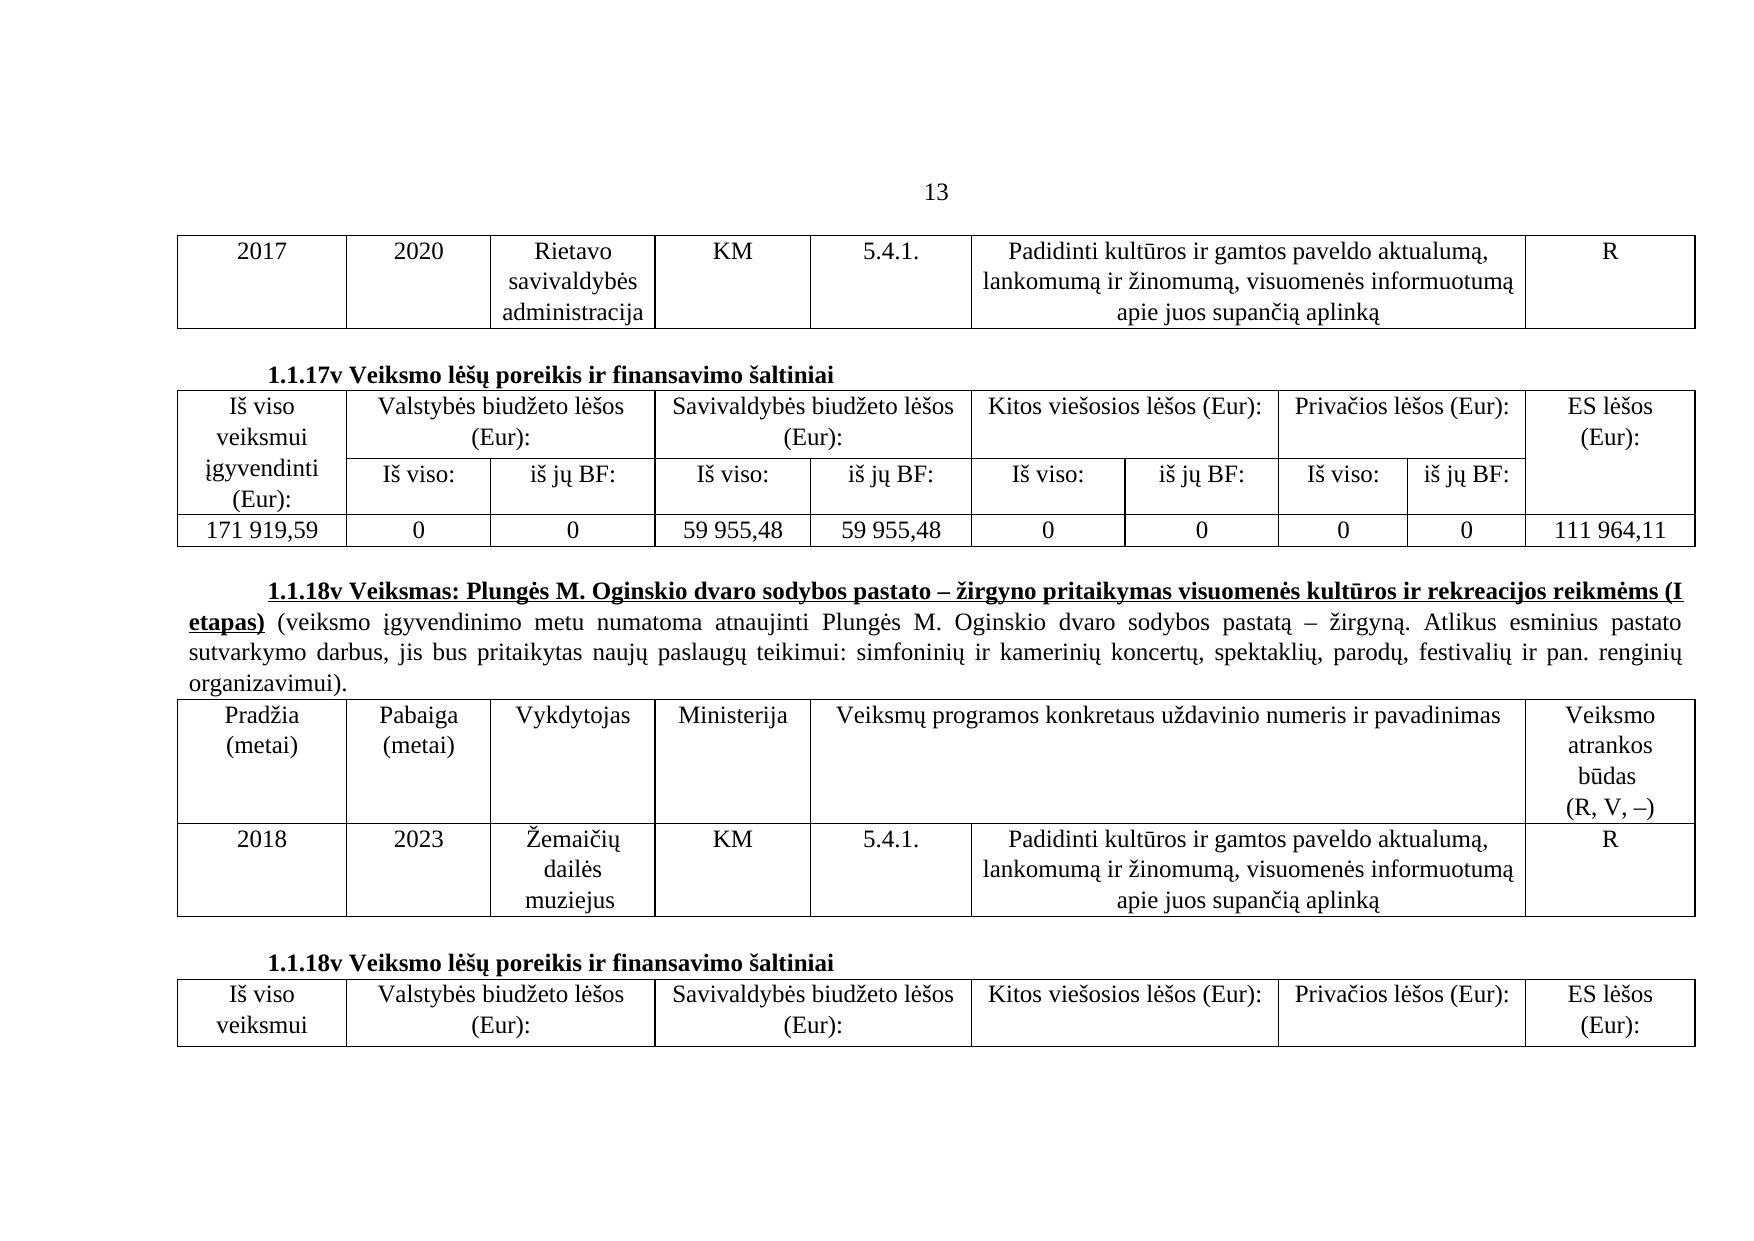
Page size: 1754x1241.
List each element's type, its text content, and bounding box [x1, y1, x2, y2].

table_cell Veiksmo atrankos būdas (R, V, –) [1526, 700, 1694, 823]
table_cell iš jų BF: [1408, 459, 1525, 514]
table_cell Privačios lėšos (Eur): [1279, 980, 1525, 1046]
table_cell Savivaldybės biudžeto lėšos (Eur): [656, 391, 971, 458]
table_cell KM [656, 824, 810, 916]
table_cell Padidinti kultūros ir gamtos paveldo aktualumą, lankomumą ir žinomumą, visuomenės informuotumą apie juos supančią aplinką [972, 236, 1525, 328]
table_cell R [1526, 236, 1694, 328]
table_cell 59 955,48 [656, 515, 810, 546]
table_cell Žemaičių dailės muziejus [491, 824, 654, 916]
table_cell Pabaiga (metai) [347, 700, 490, 823]
table_cell ES lėšos (Eur): [1526, 980, 1694, 1046]
table_cell Privačios lėšos (Eur): [1279, 391, 1525, 458]
table_cell 2018 [178, 824, 346, 916]
table_cell 59 955,48 [811, 515, 971, 546]
table_cell Padidinti kultūros ir gamtos paveldo aktualumą, lankomumą ir žinomumą, visuomenės informuotumą apie juos supančią aplinką [972, 824, 1525, 916]
table_cell Iš viso: [347, 459, 490, 514]
table_cell iš jų BF: [491, 459, 654, 514]
table_cell Ministerija [656, 700, 810, 823]
table_cell 5.4.1. [811, 236, 971, 328]
table_cell 2020 [347, 236, 490, 328]
table_cell iš jų BF: [1126, 459, 1278, 514]
table_cell Iš viso: [656, 459, 810, 514]
table_cell 171 919,59 [178, 515, 346, 546]
table_cell 2017 [178, 236, 346, 328]
table_cell Pradžia (metai) [178, 700, 346, 823]
table_cell Iš viso: [972, 459, 1124, 514]
table_cell 0 [347, 515, 490, 546]
table_cell ES lėšos (Eur): [1526, 391, 1694, 514]
table_cell Kitos viešosios lėšos (Eur): [972, 391, 1278, 458]
table_cell Valstybės biudžeto lėšos (Eur): [347, 391, 654, 458]
table_cell Savivaldybės biudžeto lėšos (Eur): [656, 980, 971, 1046]
table_cell 111 964,11 [1526, 515, 1694, 546]
table_cell iš jų BF: [811, 459, 971, 514]
table_cell Rietavo savivaldybės administracija [491, 236, 654, 328]
table_cell 5.4.1. [811, 824, 971, 916]
table_cell 1.1.17v Veiksmo lėšų poreikis ir finansavimo šaltiniai [177, 329, 1695, 390]
table_cell Iš viso veiksmui [178, 980, 346, 1046]
table_cell 0 [491, 515, 654, 546]
table_cell 1.1.18v Veiksmas: Plungės M. Oginskio dvaro sodybos pastato – žirgyno pritaikymas visuomenės kultūros ir rekreacijos reikmėms (I etapas) (veiksmo įgyvendinimo metu numatoma atnaujinti Plungės M. Oginskio dvaro sodybos pastatą – žirgyną. Atlikus esminius pastato sutvarkymo darbus, jis bus pritaikytas naujų paslaugų teikimui: simfoninių ir kamerinių koncertų, spektaklių, parodų, festivalių ir pan. renginių organizavimui). [177, 547, 1695, 699]
table_cell Valstybės biudžeto lėšos (Eur): [347, 980, 654, 1046]
table_cell 0 [972, 515, 1124, 546]
table_cell Vykdytojas [491, 700, 654, 823]
table_cell 2023 [347, 824, 490, 916]
table_cell Iš viso veiksmui įgyvendinti (Eur): [178, 391, 346, 514]
table_cell 0 [1126, 515, 1278, 546]
table_cell 0 [1279, 515, 1407, 546]
table_cell 0 [1408, 515, 1525, 546]
table_cell Kitos viešosios lėšos (Eur): [972, 980, 1278, 1046]
table_cell Iš viso: [1279, 459, 1407, 514]
table_cell Veiksmų programos konkretaus uždavinio numeris ir pavadinimas [811, 700, 1525, 823]
table_cell R [1526, 824, 1694, 916]
table_cell 1.1.18v Veiksmo lėšų poreikis ir finansavimo šaltiniai [177, 917, 1695, 978]
table_cell KM [656, 236, 810, 328]
